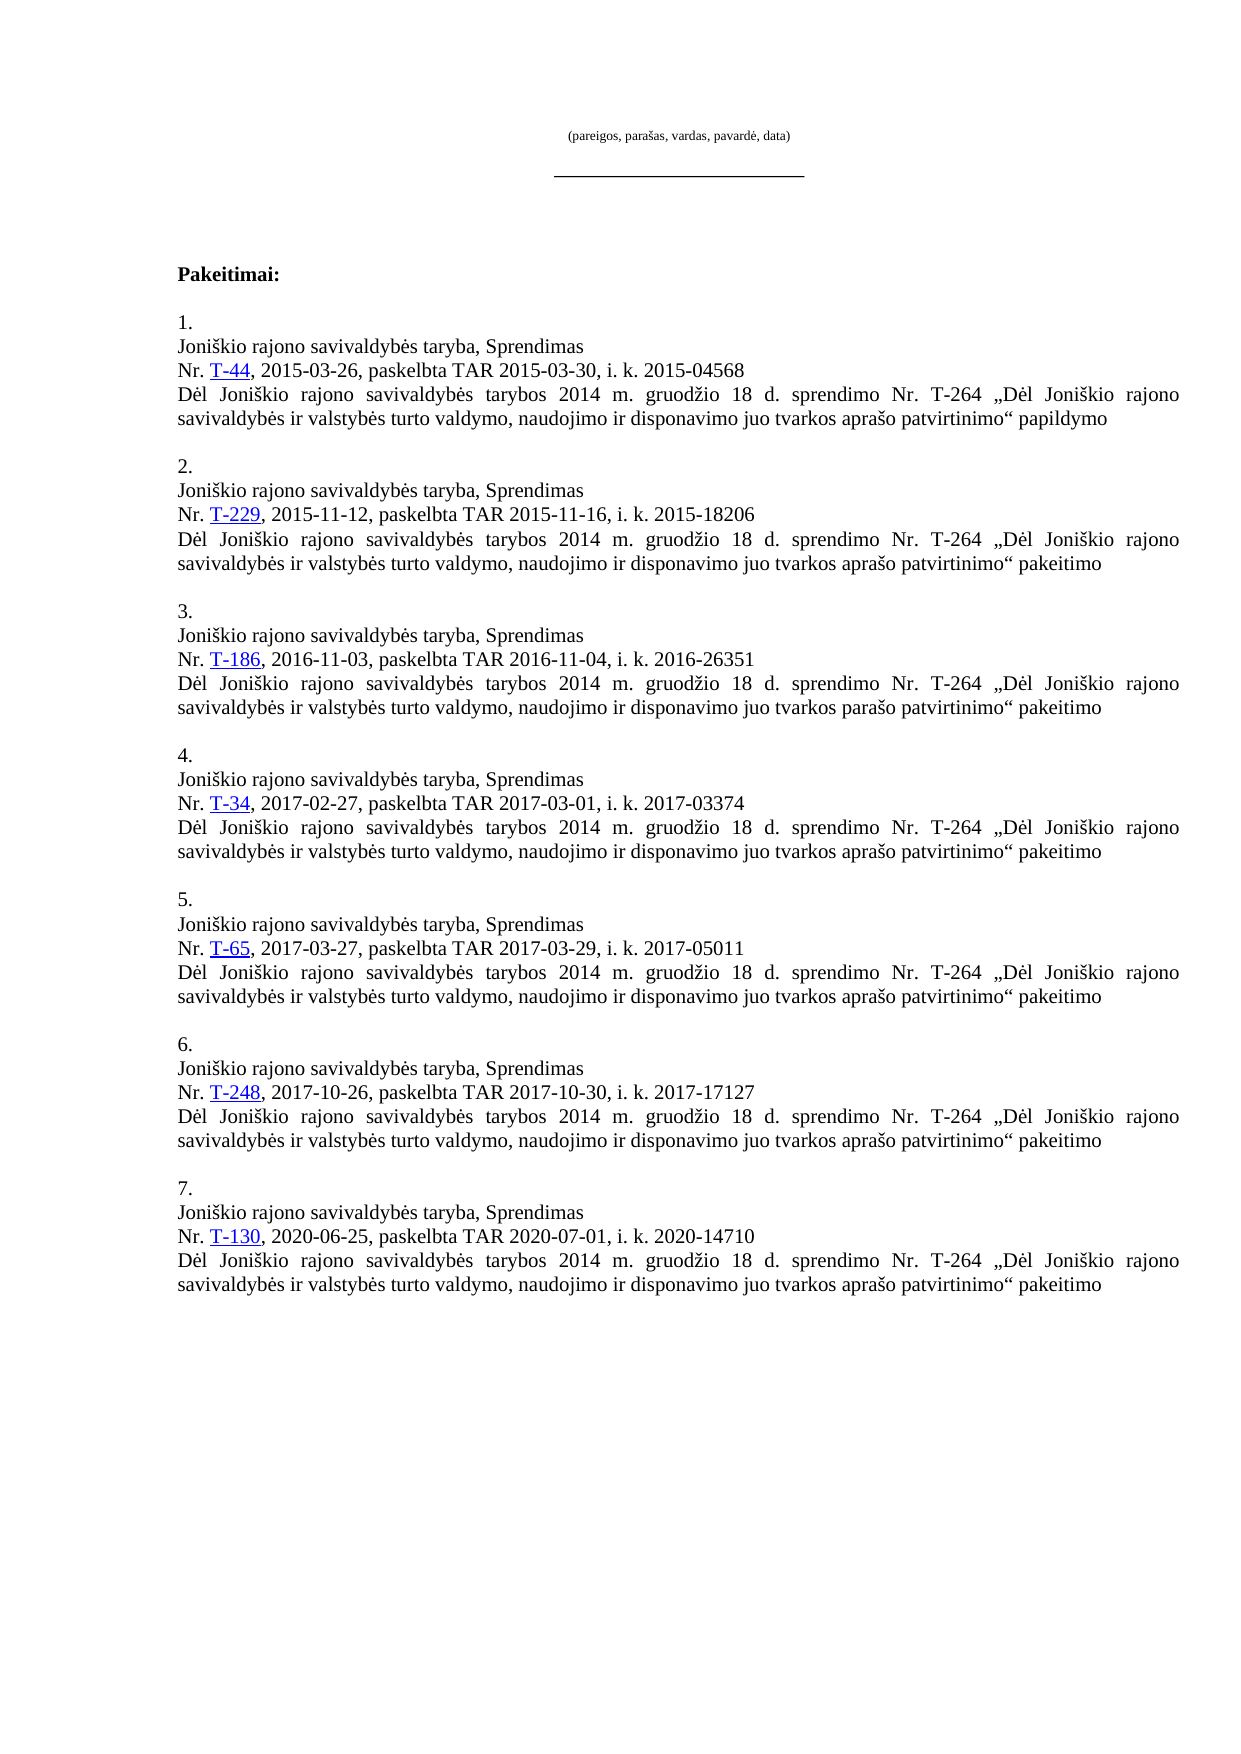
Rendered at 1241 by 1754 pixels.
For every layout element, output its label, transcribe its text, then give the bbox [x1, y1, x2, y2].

text Nr. T-248, 2017-10-26, paskelbta TAR 2017-10-30, i. k. 2017-17127 [177, 1080, 1181, 1104]
text Joniškio rajono savivaldybės taryba, Sprendimas [177, 478, 1181, 502]
text 2. [177, 454, 1181, 478]
text Dėl Joniškio rajono savivaldybės tarybos 2014 m. gruodžio 18 d. sprendimo Nr. T-264 „Dėl Joniškio rajono savivaldybės ir valstybės turto valdymo, naudojimo ir disponavimo juo tvarkos parašo patvirtinimo“ pakeitimo [177, 671, 1181, 719]
text Joniškio rajono savivaldybės taryba, Sprendimas [177, 623, 1181, 647]
text Dėl Joniškio rajono savivaldybės tarybos 2014 m. gruodžio 18 d. sprendimo Nr. T-264 „Dėl Joniškio rajono savivaldybės ir valstybės turto valdymo, naudojimo ir disponavimo juo tvarkos aprašo patvirtinimo“ pakeitimo [177, 1248, 1181, 1296]
text 5. [177, 887, 1181, 911]
text Dėl Joniškio rajono savivaldybės tarybos 2014 m. gruodžio 18 d. sprendimo Nr. T-264 „Dėl Joniškio rajono savivaldybės ir valstybės turto valdymo, naudojimo ir disponavimo juo tvarkos aprašo patvirtinimo“ pakeitimo [177, 959, 1181, 1008]
text Nr. T-130, 2020-06-25, paskelbta TAR 2020-07-01, i. k. 2020-14710 [177, 1224, 1181, 1248]
text Nr. T-65, 2017-03-27, paskelbta TAR 2017-03-29, i. k. 2017-05011 [177, 936, 1181, 959]
text 1. [177, 310, 1181, 334]
text Joniškio rajono savivaldybės taryba, Sprendimas [177, 1200, 1181, 1224]
text Joniškio rajono savivaldybės taryba, Sprendimas [177, 334, 1181, 358]
text Nr. T-34, 2017-02-27, paskelbta TAR 2017-03-01, i. k. 2017-03374 [177, 791, 1181, 815]
text Dėl Joniškio rajono savivaldybės tarybos 2014 m. gruodžio 18 d. sprendimo Nr. T-264 „Dėl Joniškio rajono savivaldybės ir valstybės turto valdymo, naudojimo ir disponavimo juo tvarkos aprašo patvirtinimo“ pakeitimo [177, 815, 1181, 863]
text Pakeitimai: [177, 262, 1181, 286]
text 4. [177, 743, 1181, 767]
text Joniškio rajono savivaldybės taryba, Sprendimas [177, 767, 1181, 791]
text 6. [177, 1032, 1181, 1056]
text Joniškio rajono savivaldybės taryba, Sprendimas [177, 1056, 1181, 1080]
text Dėl Joniškio rajono savivaldybės tarybos 2014 m. gruodžio 18 d. sprendimo Nr. T-264 „Dėl Joniškio rajono savivaldybės ir valstybės turto valdymo, naudojimo ir disponavimo juo tvarkos aprašo patvirtinimo“ papildymo [177, 382, 1181, 430]
text Dėl Joniškio rajono savivaldybės tarybos 2014 m. gruodžio 18 d. sprendimo Nr. T-264 „Dėl Joniškio rajono savivaldybės ir valstybės turto valdymo, naudojimo ir disponavimo juo tvarkos aprašo patvirtinimo“ pakeitimo [177, 1104, 1181, 1152]
text (pareigos, parašas, vardas, pavardė, data) [177, 127, 1181, 151]
text Nr. T-186, 2016-11-03, paskelbta TAR 2016-11-04, i. k. 2016-26351 [177, 647, 1181, 671]
text Dėl Joniškio rajono savivaldybės tarybos 2014 m. gruodžio 18 d. sprendimo Nr. T-264 „Dėl Joniškio rajono savivaldybės ir valstybės turto valdymo, naudojimo ir disponavimo juo tvarkos aprašo patvirtinimo“ pakeitimo [177, 526, 1181, 574]
text ____________________ [177, 151, 1181, 180]
text Joniškio rajono savivaldybės taryba, Sprendimas [177, 911, 1181, 936]
text Nr. T-44, 2015-03-26, paskelbta TAR 2015-03-30, i. k. 2015-04568 [177, 358, 1181, 382]
text 3. [177, 599, 1181, 623]
text 7. [177, 1176, 1181, 1200]
text Nr. T-229, 2015-11-12, paskelbta TAR 2015-11-16, i. k. 2015-18206 [177, 502, 1181, 526]
